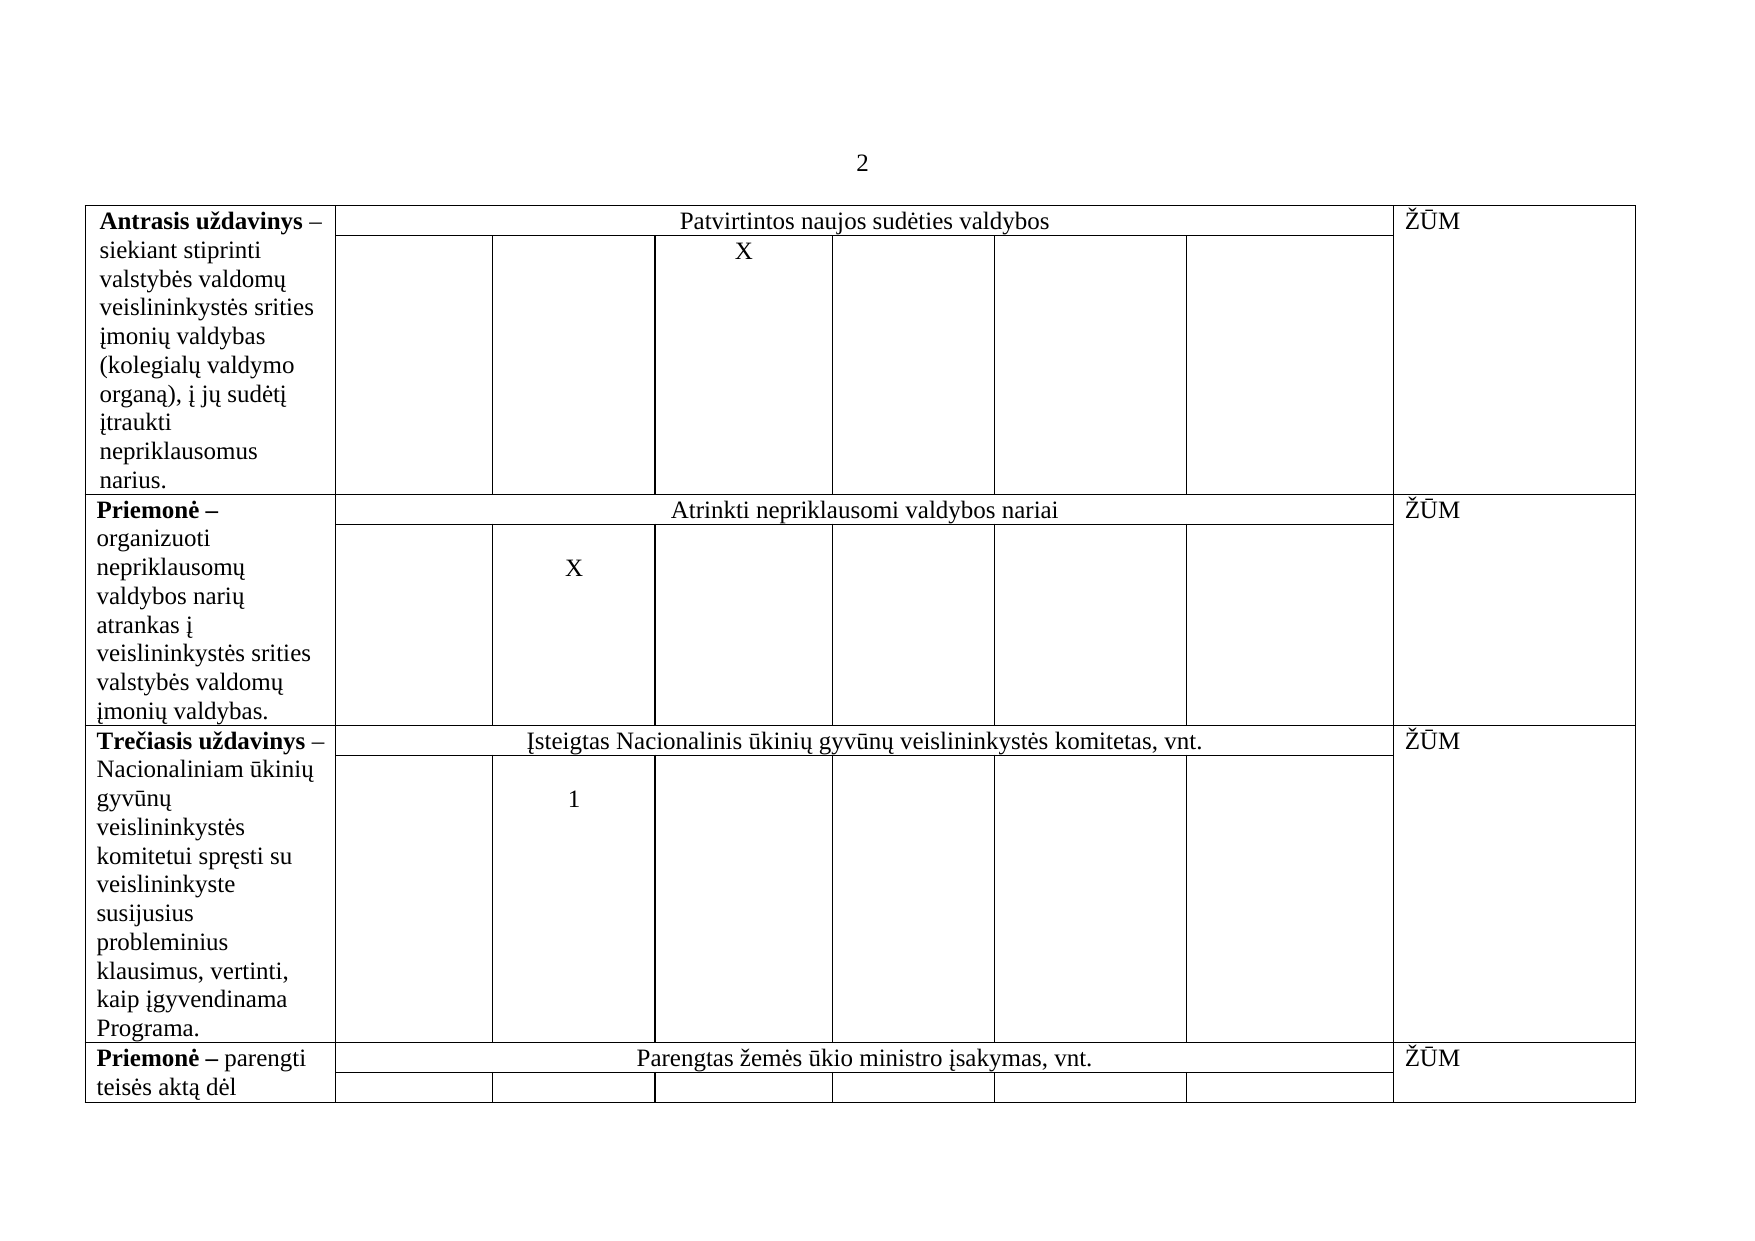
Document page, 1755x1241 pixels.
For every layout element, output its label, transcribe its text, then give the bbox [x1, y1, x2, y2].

table_cell [833, 756, 994, 1042]
table_cell ŽŪM [1394, 726, 1635, 1042]
table_cell [336, 756, 492, 1042]
table_cell [656, 756, 832, 1042]
table_cell Antrasis uždavinys – siekiant stiprinti valstybės valdomų veislininkystės srities įmonių valdybas (kolegialų valdymo organą), į jų sudėtį įtraukti nepriklausomus narius. [86, 206, 335, 494]
table_cell [336, 236, 492, 494]
table_cell Patvirtintos naujos sudėties valdybos [336, 206, 1393, 235]
table_cell ŽŪM [1394, 206, 1635, 494]
table_cell [336, 525, 492, 725]
table_cell [1187, 236, 1393, 494]
table_cell [833, 525, 994, 725]
table_cell [833, 1073, 994, 1102]
table_cell [833, 236, 994, 494]
table_cell [656, 525, 832, 725]
table_cell [995, 756, 1186, 1042]
table_cell ŽŪM [1394, 1043, 1635, 1102]
table_cell [493, 236, 654, 494]
table_cell [995, 1073, 1186, 1102]
table_cell [493, 1073, 654, 1102]
table_cell Priemonė – parengti teisės aktą dėl [86, 1043, 335, 1102]
table_cell [336, 1073, 492, 1102]
table_cell ŽŪM [1394, 495, 1635, 725]
table_cell [1187, 756, 1393, 1042]
table_cell [1187, 525, 1393, 725]
table_cell 1 [493, 756, 654, 1042]
table_cell Parengtas žemės ūkio ministro įsakymas, vnt. [336, 1043, 1393, 1072]
table_cell X [656, 236, 832, 494]
table_cell [1187, 1073, 1393, 1102]
table_cell Įsteigtas Nacionalinis ūkinių gyvūnų veislininkystės komitetas, vnt. [336, 726, 1393, 754]
table_cell [656, 1073, 832, 1102]
table_cell [995, 236, 1186, 494]
table_cell Trečiasis uždavinys –Nacionaliniam ūkinių gyvūnų veislininkystės komitetui spręsti su veislininkyste susijusius probleminius klausimus, vertinti, kaip įgyvendinama Programa. [86, 726, 335, 1042]
table_cell [995, 525, 1186, 725]
table_cell Atrinkti nepriklausomi valdybos nariai [336, 495, 1393, 523]
table_cell X [493, 525, 654, 725]
table_cell Priemonė – organizuoti nepriklausomų valdybos narių atrankas į veislininkystės srities valstybės valdomų įmonių valdybas. [86, 495, 335, 725]
